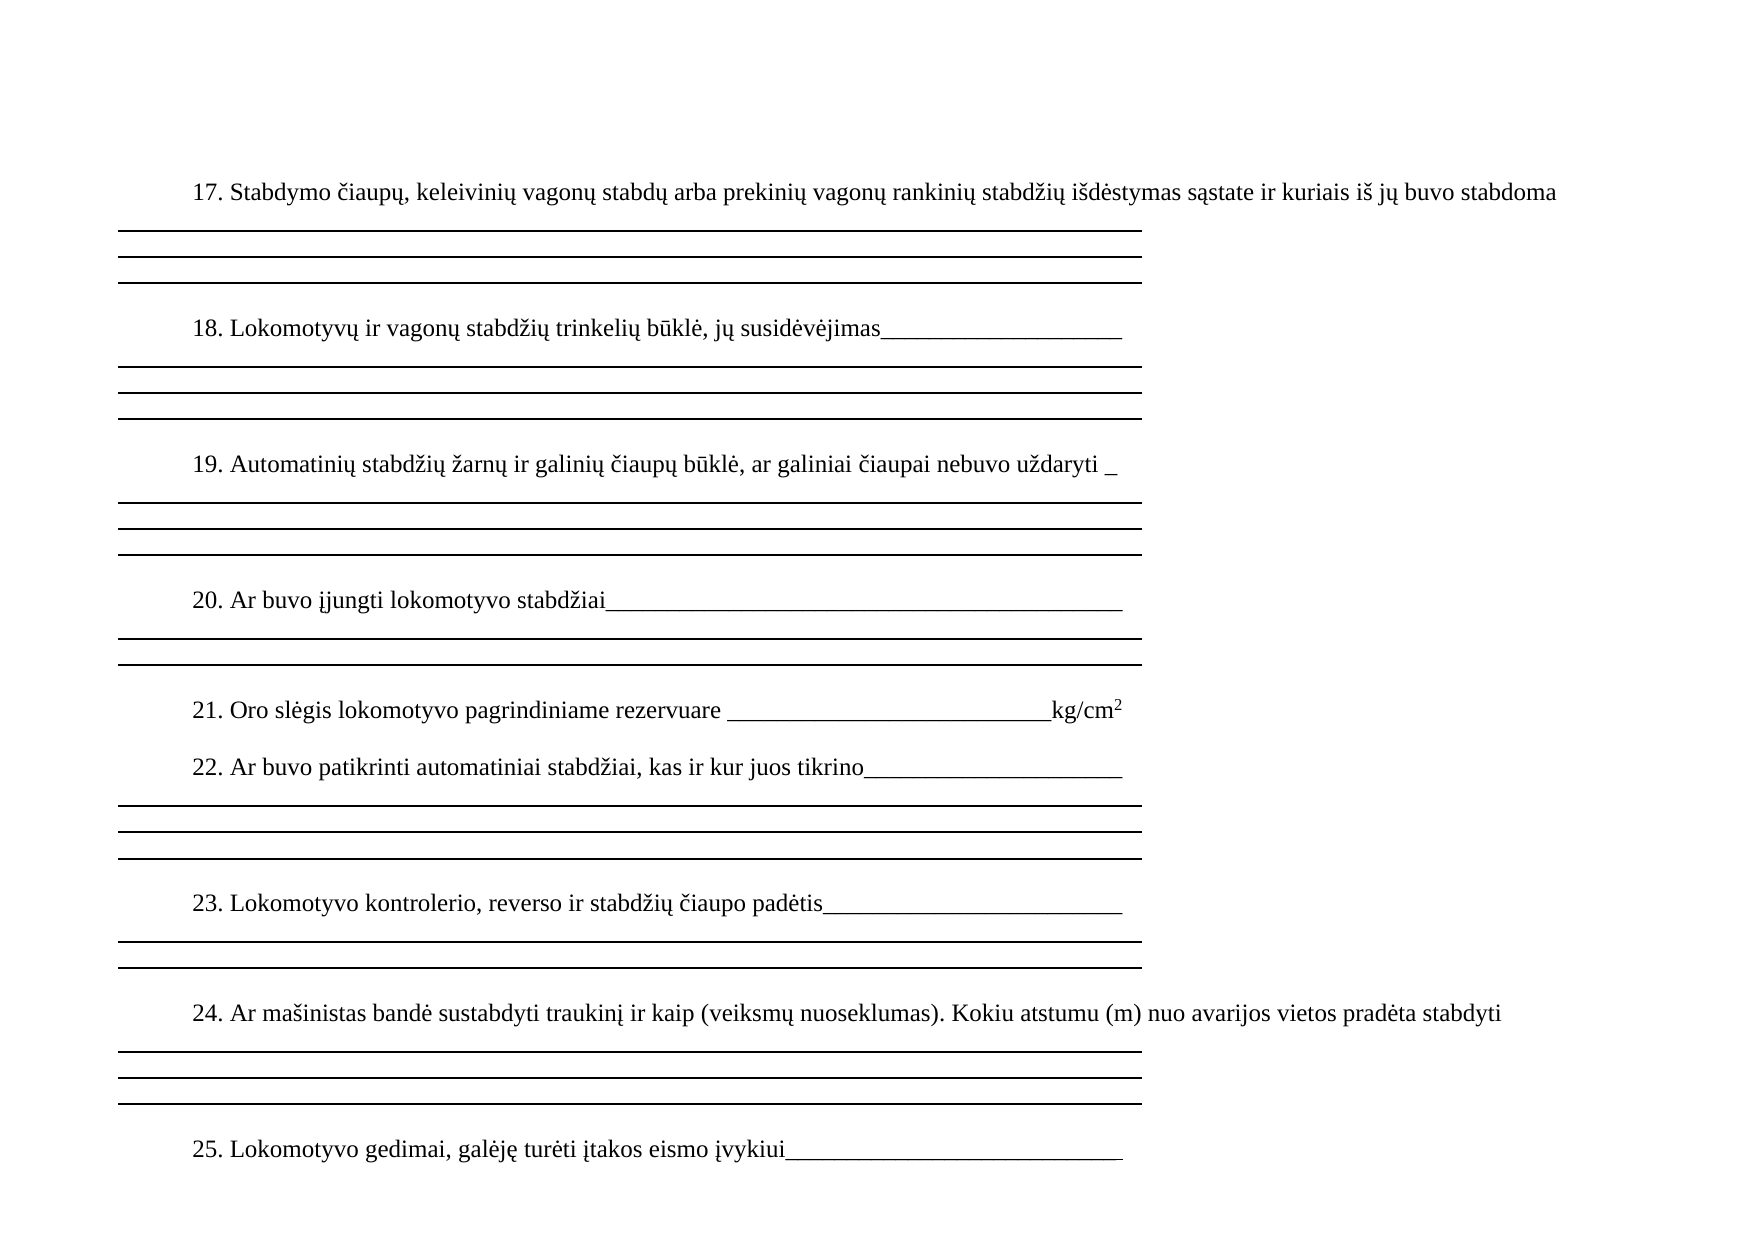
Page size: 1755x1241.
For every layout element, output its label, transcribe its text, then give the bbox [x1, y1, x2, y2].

table_header [118, 342, 1142, 366]
table_cell [118, 368, 1142, 392]
table_header [118, 206, 1142, 230]
text 18. Lokomotyvų ir vagonų stabdžių trinkelių būklė, jų susidėvėjimas [118, 313, 1645, 342]
table_header [118, 614, 1142, 638]
table_header [118, 1027, 1142, 1051]
table_cell [118, 833, 1142, 857]
text 21. Oro slėgis lokomotyvo pagrindiniame rezervuare kg/cm2 [118, 695, 1710, 723]
table_header [118, 781, 1142, 805]
table_cell [118, 530, 1142, 554]
table_header [118, 478, 1142, 502]
table_header [118, 917, 1142, 941]
table_cell [118, 640, 1142, 664]
text 25. Lokomotyvo gedimai, galėję turėti įtakos eismo įvykiui [118, 1134, 1645, 1163]
text 19. Automatinių stabdžių žarnų ir galinių čiaupų būklė, ar galiniai čiaupai nebuvo uždaryti _ [118, 449, 1645, 478]
table_cell [118, 258, 1142, 282]
text 20. Ar buvo įjungti lokomotyvo stabdžiai [118, 585, 1645, 614]
text 22. Ar buvo patikrinti automatiniai stabdžiai, kas ir kur juos tikrino [118, 752, 1645, 781]
table_cell [118, 943, 1142, 967]
table_cell [118, 504, 1142, 528]
text 17. Stabdymo čiaupų, keleivinių vagonų stabdų arba prekinių vagonų rankinių stabdžių išdėstymas sąstate ir kuriais iš jų buvo stabdoma [118, 177, 1645, 206]
text 24. Ar mašinistas bandė sustabdyti traukinį ir kaip (veiksmų nuoseklumas). Kokiu atstumu (m) nuo avarijos vietos pradėta stabdyti [118, 998, 1645, 1027]
text 23. Lokomotyvo kontrolerio, reverso ir stabdžių čiaupo padėtis [118, 888, 1710, 917]
table_cell [118, 1079, 1142, 1103]
table_cell [118, 232, 1142, 256]
table_cell [118, 394, 1142, 418]
table_cell [118, 807, 1142, 831]
table_cell [118, 1053, 1142, 1077]
